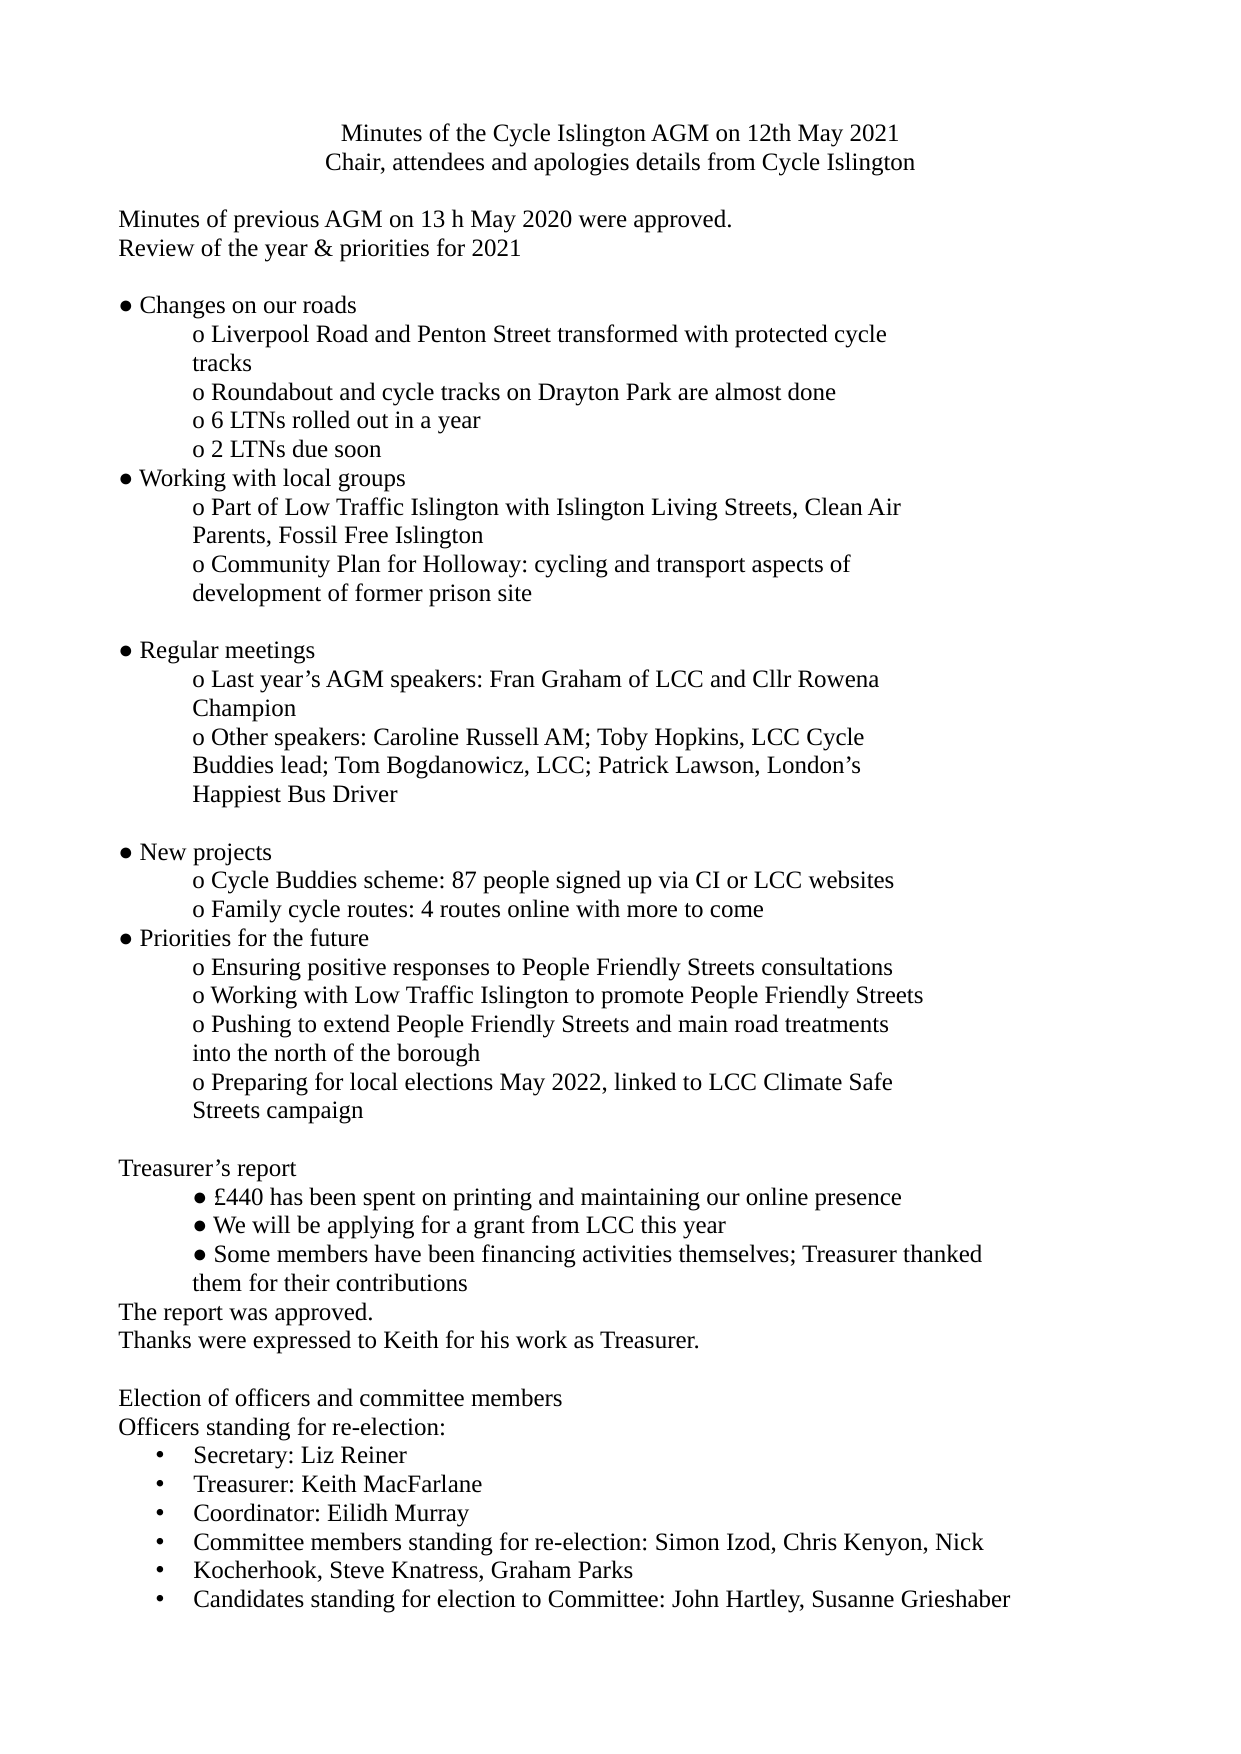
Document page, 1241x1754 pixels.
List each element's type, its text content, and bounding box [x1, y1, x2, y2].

text o Part of Low Traffic Islington with Islington Living Streets, Clean Air [192, 492, 1122, 521]
list Kocherhook, Steve Knatress, Graham Parks [156, 1556, 1122, 1584]
text o Other speakers: Caroline Russell AM; Toby Hopkins, LCC Cycle [192, 722, 1122, 751]
text Happiest Bus Driver [192, 779, 1122, 808]
text into the north of the borough [192, 1038, 1122, 1067]
list Secretary: Liz Reiner [156, 1441, 1122, 1469]
text ● Changes on our roads [118, 291, 1122, 319]
text ● Working with local groups [118, 463, 1122, 492]
text o Community Plan for Holloway: cycling and transport aspects of [192, 549, 1122, 578]
text o Family cycle routes: 4 routes online with more to come [192, 894, 1122, 923]
text The report was approved. [118, 1297, 1122, 1326]
text them for their contributions [192, 1268, 1122, 1297]
text Champion [192, 693, 1122, 722]
text development of former prison site [192, 578, 1122, 607]
list Committee members standing for re-election: Simon Izod, Chris Kenyon, Nick [156, 1527, 1122, 1556]
text o 2 LTNs due soon [192, 434, 1122, 463]
text ● £440 has been spent on printing and maintaining our online presence [192, 1182, 1122, 1211]
text tracks [192, 348, 1122, 377]
text o Working with Low Traffic Islington to promote People Friendly Streets [192, 981, 1122, 1009]
text Chair, attendees and apologies details from Cycle Islington [118, 147, 1122, 176]
text Officers standing for re-election: [118, 1412, 1122, 1441]
text Streets campaign [192, 1096, 1122, 1124]
text Review of the year & priorities for 2021 [118, 233, 1122, 262]
text ● Regular meetings [118, 636, 1122, 664]
text Parents, Fossil Free Islington [192, 521, 1122, 549]
text Buddies lead; Tom Bogdanowicz, LCC; Patrick Lawson, London’s [192, 751, 1122, 779]
text o Cycle Buddies scheme: 87 people signed up via CI or LCC websites [192, 866, 1122, 894]
text o 6 LTNs rolled out in a year [192, 406, 1122, 434]
text Treasurer’s report [118, 1153, 1122, 1182]
list Coordinator: Eilidh Murray [156, 1498, 1122, 1527]
text o Preparing for local elections May 2022, linked to LCC Climate Safe [192, 1067, 1122, 1096]
text o Ensuring positive responses to People Friendly Streets consultations [192, 952, 1122, 981]
list Treasurer: Keith MacFarlane [156, 1469, 1122, 1498]
list Candidates standing for election to Committee: John Hartley, Susanne Grieshaber [156, 1584, 1122, 1613]
text Election of officers and committee members [118, 1383, 1122, 1412]
text Minutes of previous AGM on 13 h May 2020 were approved. [118, 204, 1122, 233]
text o Roundabout and cycle tracks on Drayton Park are almost done [192, 377, 1122, 406]
text Minutes of the Cycle Islington AGM on 12th May 2021 [118, 118, 1122, 147]
text ● New projects [118, 837, 1122, 866]
text Thanks were expressed to Keith for his work as Treasurer. [118, 1326, 1122, 1354]
text o Last year’s AGM speakers: Fran Graham of LCC and Cllr Rowena [192, 664, 1122, 693]
text ● We will be applying for a grant from LCC this year [192, 1211, 1122, 1239]
text o Pushing to extend People Friendly Streets and main road treatments [192, 1009, 1122, 1038]
text ● Some members have been financing activities themselves; Treasurer thanked [192, 1239, 1122, 1268]
text o Liverpool Road and Penton Street transformed with protected cycle [192, 319, 1122, 348]
text ● Priorities for the future [118, 923, 1122, 952]
